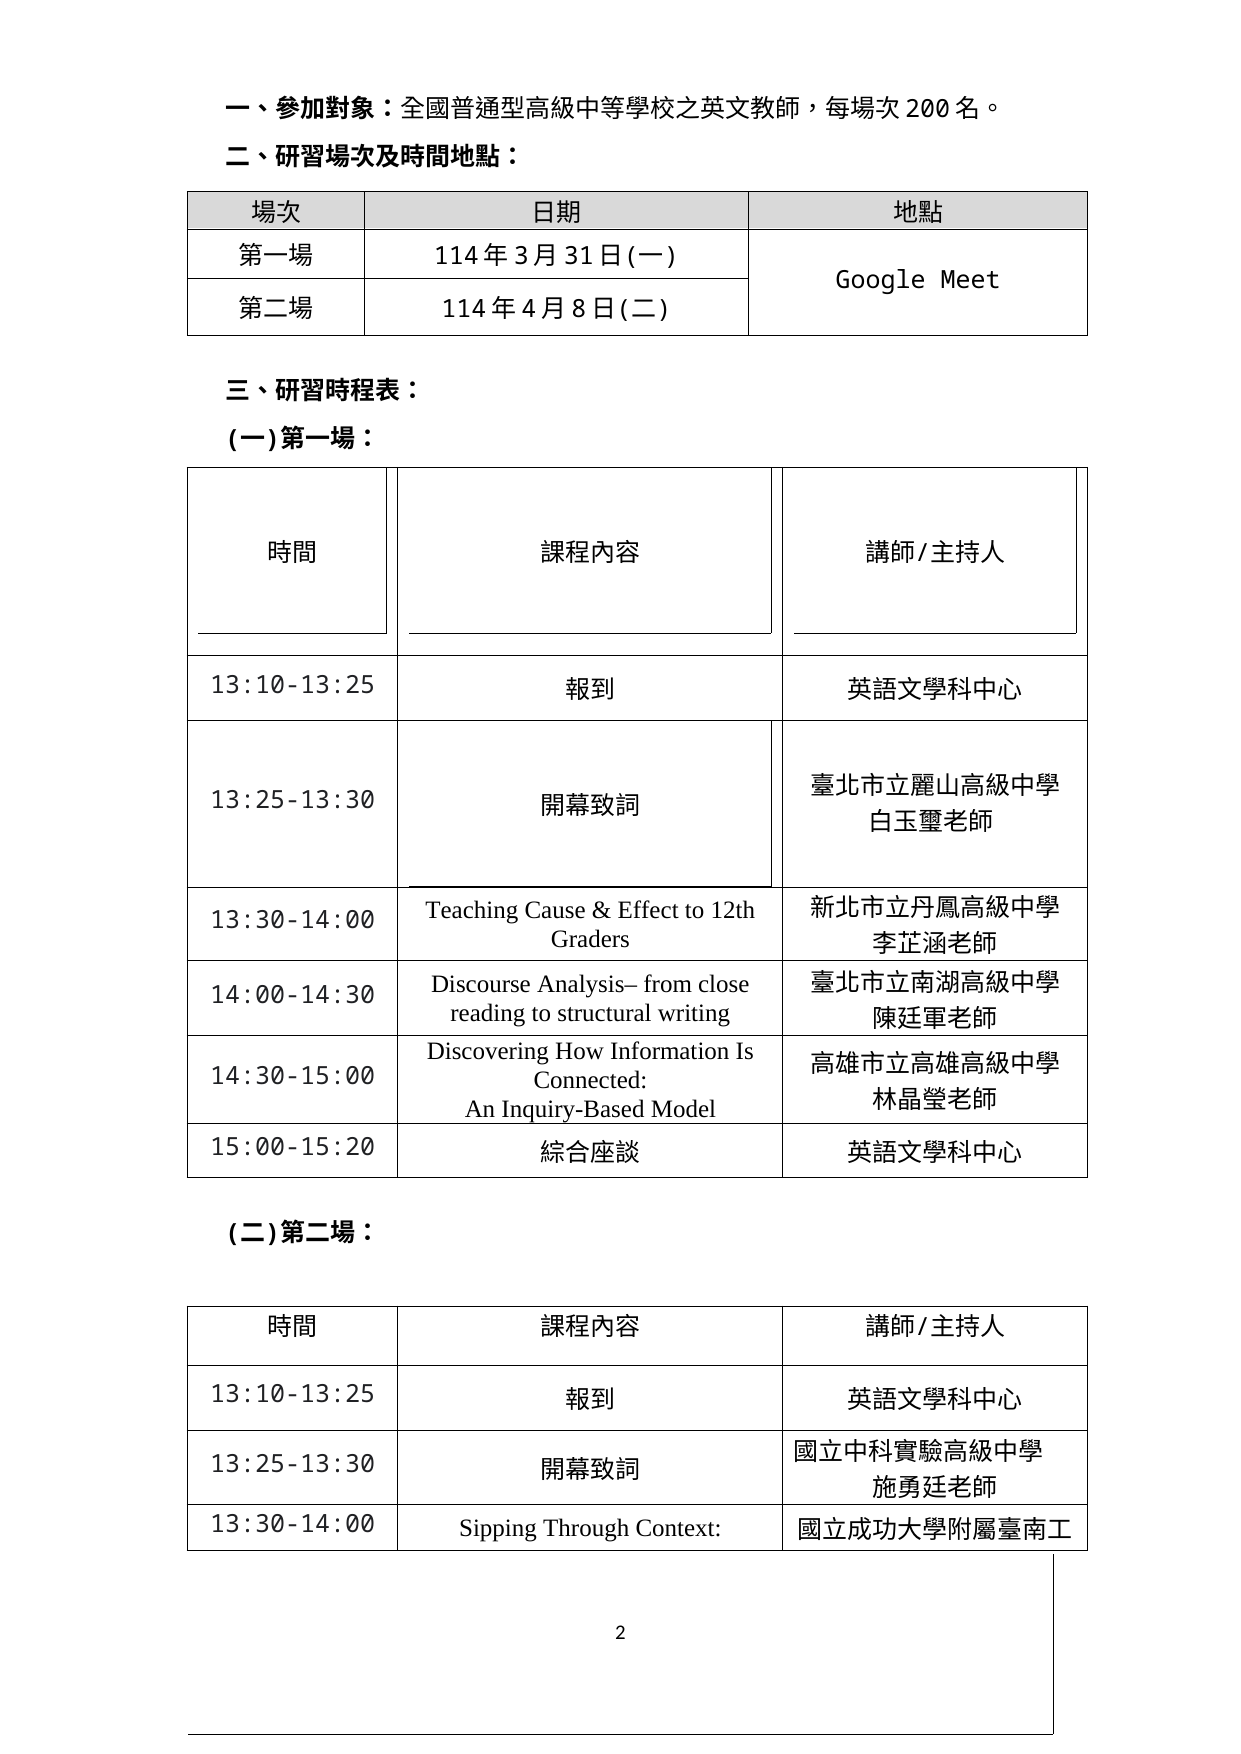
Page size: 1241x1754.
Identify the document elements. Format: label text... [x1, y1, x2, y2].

table_cell Teaching Cause & Effect to 12th Graders [398, 888, 782, 960]
table_header 時間 [188, 1307, 397, 1364]
table_cell 14:30-15:00 [188, 1036, 397, 1122]
text 二、研習場次及時間地點： [187, 137, 1053, 173]
table_cell Sipping Through Context: [398, 1505, 782, 1550]
table_cell Google Meet [749, 230, 1087, 335]
table_cell 英語文學科中心 [783, 656, 1087, 720]
table_cell 15:00-15:20 [188, 1124, 397, 1177]
table_cell 114年3月31日(一) [365, 230, 748, 278]
table_header 課程內容 [398, 1307, 782, 1364]
table_cell 國立中科實驗高級中學 施勇廷老師 [783, 1431, 1087, 1503]
table_header 場次 [188, 192, 364, 228]
table_cell 13:30-14:00 [188, 888, 397, 960]
table_cell 國立成功大學附屬臺南工 [783, 1505, 1087, 1550]
table_cell 13:30-14:00 [188, 1505, 397, 1550]
table_cell 開幕致詞 [398, 721, 771, 887]
table_cell 新北市立丹鳳高級中學 李芷涵老師 [783, 888, 1087, 960]
table_cell 114年4月8日(二) [365, 279, 748, 335]
table_header 課程內容 [398, 468, 782, 655]
table_cell 開幕致詞 [398, 1431, 782, 1503]
table_cell Discourse Analysis– from close reading to structural writing [398, 961, 782, 1035]
table_header 講師/主持人 [783, 1307, 1087, 1364]
table_cell 英語文學科中心 [783, 1124, 1087, 1177]
table_cell 綜合座談 [398, 1124, 782, 1177]
table_cell 14:00-14:30 [188, 961, 397, 1035]
table_header 地點 [749, 192, 1087, 228]
table_cell [772, 721, 782, 887]
table_cell 臺北市立南湖高級中學 陳廷軍老師 [783, 961, 1087, 1035]
table_cell 13:25-13:30 [188, 721, 397, 887]
text 三、研習時程表： [225, 371, 1053, 407]
table_header 時間 [188, 468, 397, 655]
table_cell Discovering How Information Is Connected: An Inquiry-Based Model [398, 1036, 782, 1122]
table_cell 英語文學科中心 [783, 1366, 1087, 1430]
table_cell 第一場 [188, 230, 364, 278]
table_cell 臺北市立麗山高級中學 白玉璽老師 [783, 721, 1087, 887]
table_cell 13:10-13:25 [188, 656, 397, 720]
table_header 講師/主持人 [783, 468, 1087, 655]
table_header 日期 [365, 192, 748, 228]
text (一)第一場： [225, 419, 1053, 455]
table_cell 報到 [398, 1366, 782, 1430]
table_cell 高雄市立高雄高級中學 林晶瑩老師 [783, 1036, 1087, 1122]
table_cell 第二場 [188, 279, 364, 335]
table_cell 報到 [398, 656, 782, 720]
text 一、參加對象：全國普通型高級中等學校之英文教師，每場次200名。 [225, 89, 1053, 125]
table_cell 13:10-13:25 [188, 1366, 397, 1430]
text (二)第二場： [225, 1212, 1053, 1248]
table_cell 13:25-13:30 [188, 1431, 397, 1503]
